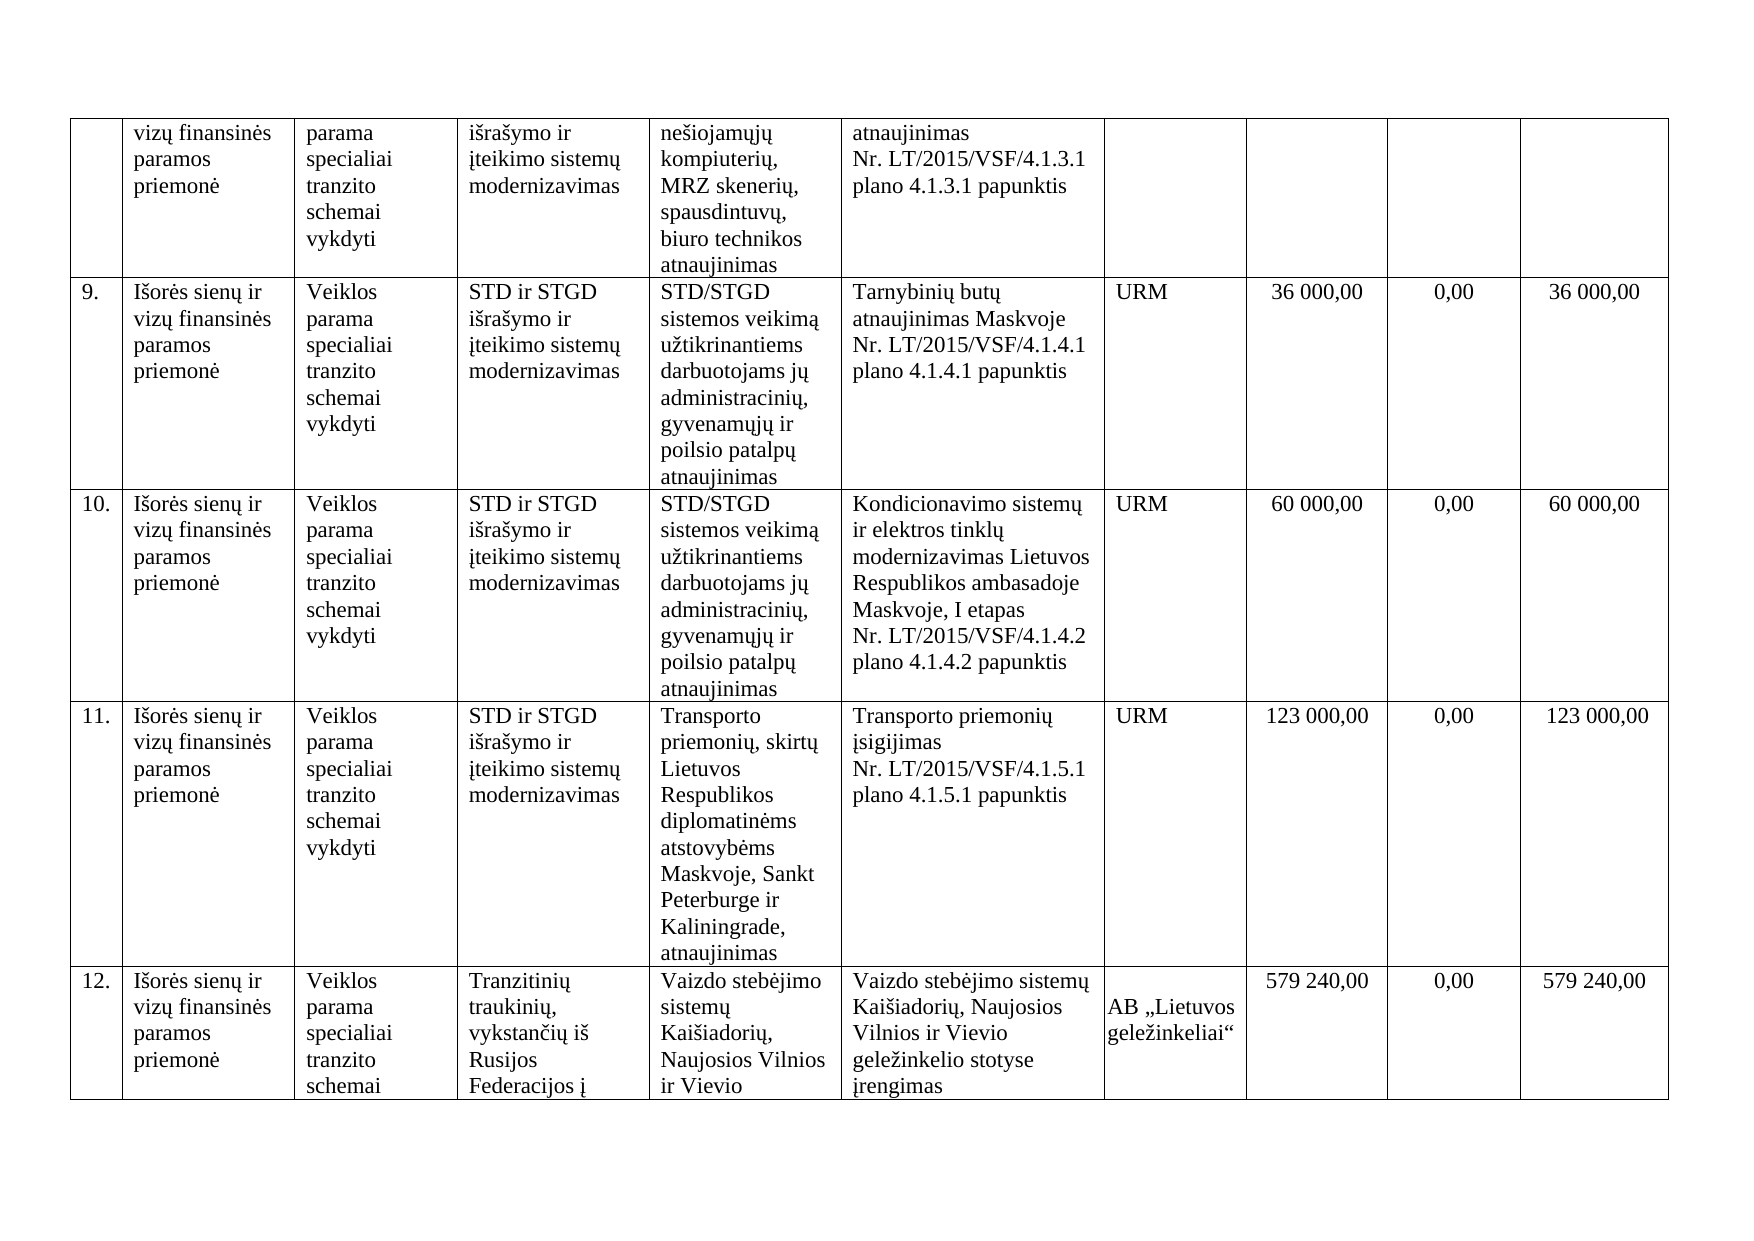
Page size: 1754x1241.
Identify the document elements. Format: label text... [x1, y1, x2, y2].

table_cell Veiklos parama specialiai tranzito schemai vykdyti [295, 278, 457, 489]
table_cell 579 240,00 [1521, 967, 1668, 1098]
table_cell 60 000,00 [1247, 490, 1387, 701]
table_cell Kondicionavimo sistemų ir elektros tinklų modernizavimas Lietuvos Respublikos ambasadoje Maskvoje, I etapas Nr. LT/2015/VSF/4.1.4.2 plano 4.1.4.2 papunktis [842, 490, 1104, 701]
table_cell 9. [71, 278, 122, 489]
table_cell parama specialiai tranzito schemai vykdyti [295, 119, 457, 277]
table_cell Veiklos parama specialiai tranzito schemai vykdyti [295, 490, 457, 701]
table_cell Išorės sienų ir vizų finansinės paramos priemonė [123, 967, 294, 1098]
table_cell 579 240,00 [1247, 967, 1387, 1098]
table_cell [1247, 119, 1387, 277]
table_cell Transporto priemonių įsigijimas Nr. LT/2015/VSF/4.1.5.1 plano 4.1.5.1 papunktis [842, 702, 1104, 966]
table_cell AB „Lietuvos geležinkeliai“ [1105, 967, 1246, 1098]
table_cell [1521, 119, 1668, 277]
table_cell 0,00 [1388, 967, 1520, 1098]
table_cell Transporto priemonių, skirtų Lietuvos Respublikos diplomatinėms atstovybėms Maskvoje, Sankt Peterburge ir Kaliningrade, atnaujinimas [650, 702, 841, 966]
table_cell [1388, 119, 1520, 277]
table_cell 123 000,00 [1247, 702, 1387, 966]
table_cell 123 000,00 [1521, 702, 1668, 966]
table_cell URM [1105, 702, 1246, 966]
table_cell atnaujinimas Nr. LT/2015/VSF/4.1.3.1 plano 4.1.3.1 papunktis [842, 119, 1104, 277]
table_cell 36 000,00 [1521, 278, 1668, 489]
table_cell 12. [71, 967, 122, 1098]
table_cell Vaizdo stebėjimo sistemų Kaišiadorių, Naujosios Vilnios ir Vievio geležinkelio stotyse įrengimas [842, 967, 1104, 1098]
table_cell STD ir STGD išrašymo ir įteikimo sistemų modernizavimas [458, 490, 649, 701]
table_cell 60 000,00 [1521, 490, 1668, 701]
table_cell [1105, 119, 1246, 277]
table_cell 36 000,00 [1247, 278, 1387, 489]
table_cell 11. [71, 702, 122, 966]
table_cell vizų finansinės paramos priemonė [123, 119, 294, 277]
table_cell Veiklos parama specialiai tranzito schemai [295, 967, 457, 1098]
table_cell STD/STGD sistemos veikimą užtikrinantiems darbuotojams jų administracinių, gyvenamųjų ir poilsio patalpų atnaujinimas [650, 490, 841, 701]
table_cell STD ir STGD išrašymo ir įteikimo sistemų modernizavimas [458, 702, 649, 966]
table_cell Tranzitinių traukinių, vykstančių iš Rusijos Federacijos į [458, 967, 649, 1098]
table_cell Išorės sienų ir vizų finansinės paramos priemonė [123, 278, 294, 489]
table_cell Veiklos parama specialiai tranzito schemai vykdyti [295, 702, 457, 966]
table_cell URM [1105, 278, 1246, 489]
table_cell Tarnybinių butų atnaujinimas Maskvoje Nr. LT/2015/VSF/4.1.4.1 plano 4.1.4.1 papunktis [842, 278, 1104, 489]
table_cell Vaizdo stebėjimo sistemų Kaišiadorių, Naujosios Vilnios ir Vievio [650, 967, 841, 1098]
table_cell 10. [71, 490, 122, 701]
table_cell išrašymo ir įteikimo sistemų modernizavimas [458, 119, 649, 277]
table_cell [71, 119, 122, 277]
table_cell 0,00 [1388, 702, 1520, 966]
table_cell 0,00 [1388, 278, 1520, 489]
table_cell Išorės sienų ir vizų finansinės paramos priemonė [123, 490, 294, 701]
table_cell Išorės sienų ir vizų finansinės paramos priemonė [123, 702, 294, 966]
table_cell STD ir STGD išrašymo ir įteikimo sistemų modernizavimas [458, 278, 649, 489]
table_cell 0,00 [1388, 490, 1520, 701]
table_cell nešiojamųjų kompiuterių, MRZ skenerių, spausdintuvų, biuro technikos atnaujinimas [650, 119, 841, 277]
table_cell URM [1105, 490, 1246, 701]
table_cell STD/STGD sistemos veikimą užtikrinantiems darbuotojams jų administracinių, gyvenamųjų ir poilsio patalpų atnaujinimas [650, 278, 841, 489]
